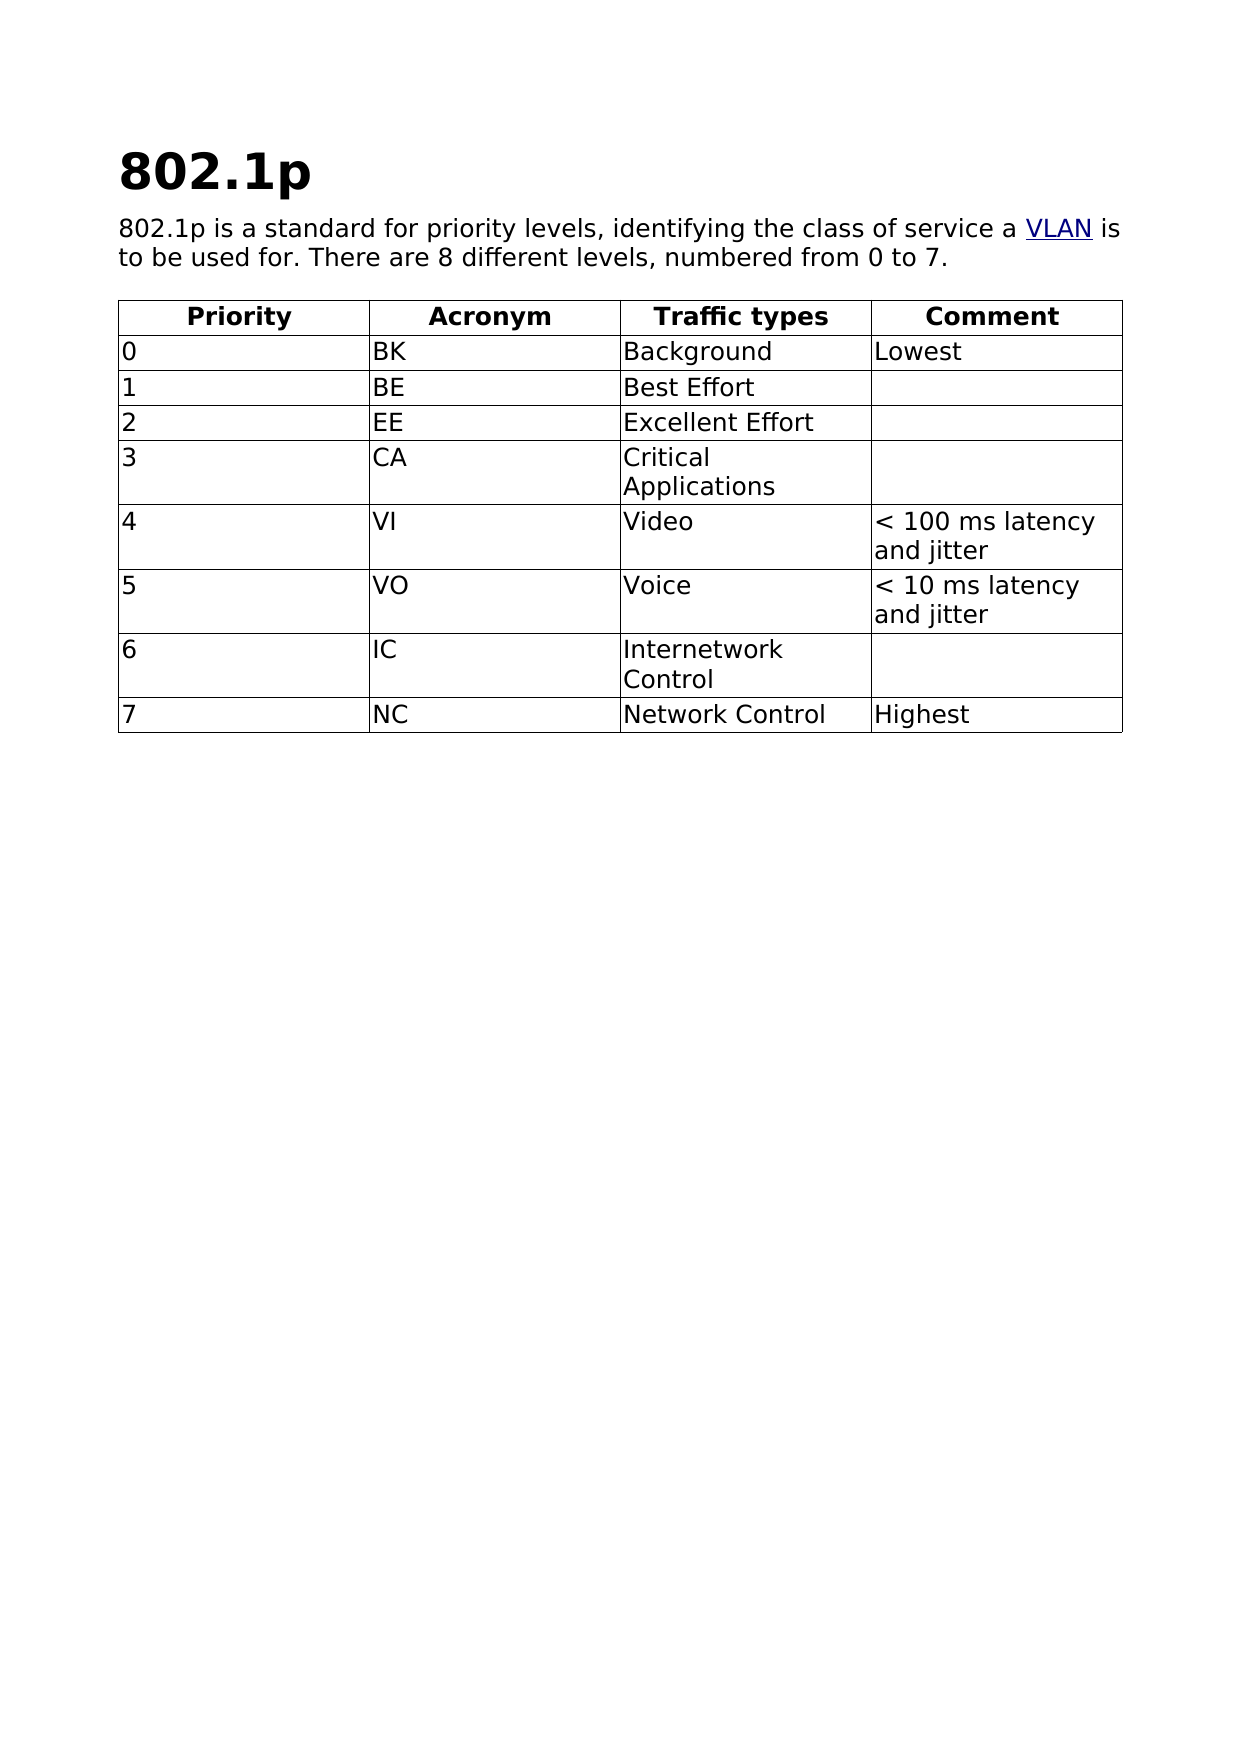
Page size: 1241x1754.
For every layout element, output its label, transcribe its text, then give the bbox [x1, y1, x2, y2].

table_header Comment [872, 301, 1122, 334]
table_cell 2 [119, 406, 369, 440]
table_cell BE [370, 371, 620, 405]
table_cell [872, 634, 1122, 697]
table_header Acronym [370, 301, 620, 334]
table_cell IC [370, 634, 620, 697]
table_cell [872, 406, 1122, 440]
table_cell Best Effort [621, 371, 871, 405]
table_cell [872, 371, 1122, 405]
table_cell 5 [119, 570, 369, 633]
table_cell 6 [119, 634, 369, 697]
table_cell Network Control [621, 698, 871, 732]
table_cell Critical Applications [621, 441, 871, 504]
table_cell VI [370, 505, 620, 568]
table_cell [872, 441, 1122, 504]
table_cell Internetwork Control [621, 634, 871, 697]
table_cell Lowest [872, 336, 1122, 370]
table_cell Background [621, 336, 871, 370]
table_cell 0 [119, 336, 369, 370]
subtitle 802.1p [118, 143, 1122, 201]
table_cell 1 [119, 371, 369, 405]
table_cell VO [370, 570, 620, 633]
table_cell Excellent Effort [621, 406, 871, 440]
table_cell Video [621, 505, 871, 568]
table_cell < 100 ms latency and jitter [872, 505, 1122, 568]
table_cell 3 [119, 441, 369, 504]
text 802.1p is a standard for priority levels, identifying the class of service a VLAN is to be used for. There are 8 different levels, numbered from 0 to 7. [118, 214, 1122, 272]
table_cell < 10 ms latency and jitter [872, 570, 1122, 633]
table_cell Voice [621, 570, 871, 633]
table_header Priority [119, 301, 369, 334]
table_cell NC [370, 698, 620, 732]
table_header Traffic types [621, 301, 871, 334]
table_cell Highest [872, 698, 1122, 732]
table_cell EE [370, 406, 620, 440]
table_cell 7 [119, 698, 369, 732]
table_cell BK [370, 336, 620, 370]
table_cell CA [370, 441, 620, 504]
table_cell 4 [119, 505, 369, 568]
